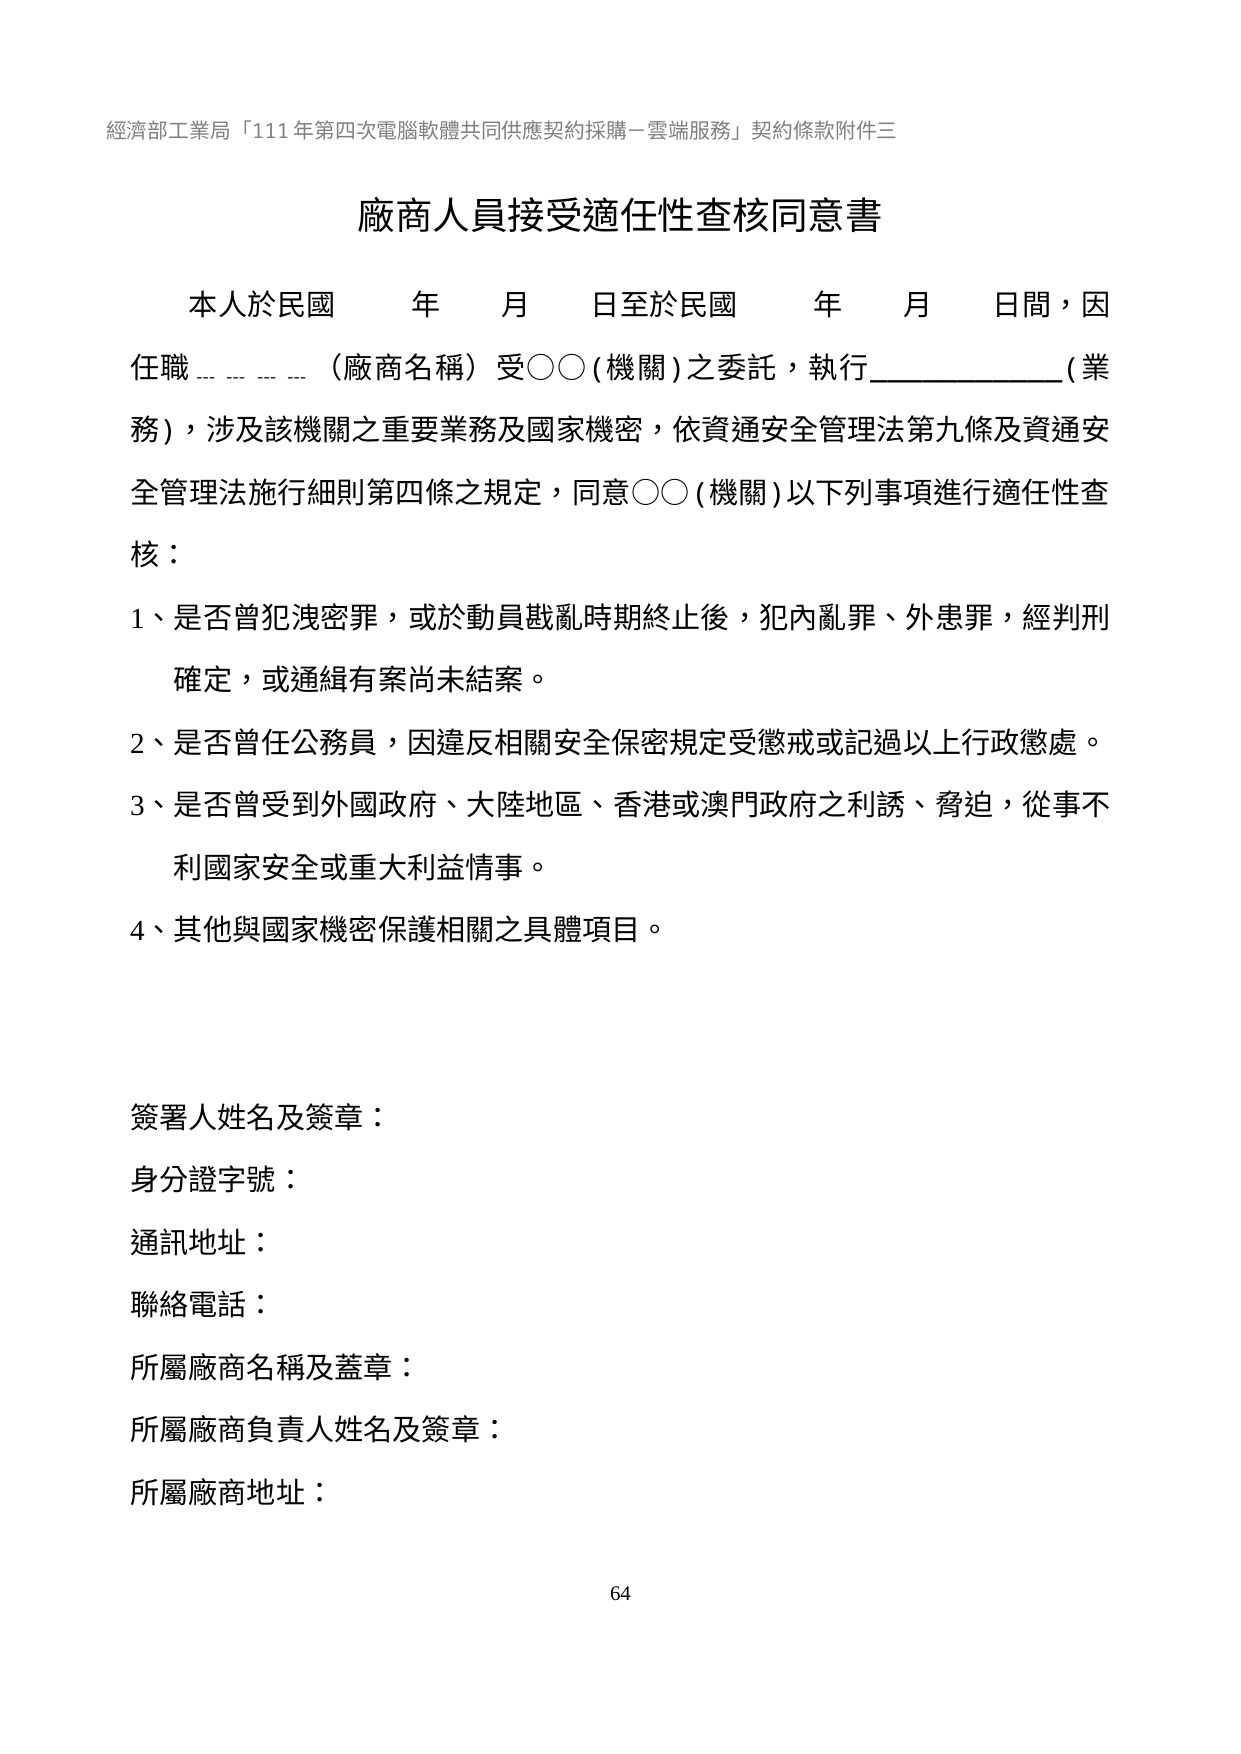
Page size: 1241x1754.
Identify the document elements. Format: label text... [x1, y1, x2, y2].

text 身分證字號： [130, 1136, 1110, 1199]
text 所屬廠商名稱及蓋章： [130, 1324, 1110, 1386]
text 簽署人姓名及簽章： [130, 1074, 1110, 1136]
text 廠商人員接受適任性查核同意書 [130, 172, 1110, 234]
text 2、是否曾任公務員，因違反相關安全保密規定受懲戒或記過以上行政懲處。 [130, 699, 1110, 761]
text 所屬廠商負責人姓名及簽章： [130, 1386, 1110, 1449]
text 通訊地址： [130, 1199, 1110, 1261]
text 4、其他與國家機密保護相關之具體項目。 [130, 886, 1110, 949]
text 所屬廠商地址： [130, 1449, 1110, 1511]
text 聯絡電話： [130, 1261, 1110, 1324]
text 本人於民國 年 月 日至於民國 年 月 日間，因任職﹍﹍﹍﹍（廠商名稱）受○○(機關)之委託，執行___________(業務)，涉及該機關之重要業務及國家機密，依資通安全管理法第九條及資通安全管理法施行細則第四條之規定，同意○○(機關)以下列事項進行適任性查核： [130, 261, 1110, 574]
text [91, 98, 962, 161]
text 1、是否曾犯洩密罪，或於動員戡亂時期終止後，犯內亂罪、外患罪，經判刑確定，或通緝有案尚未結案。 [130, 574, 1110, 699]
text 3、是否曾受到外國政府、大陸地區、香港或澳門政府之利誘、脅迫，從事不利國家安全或重大利益情事。 [130, 761, 1110, 886]
text 經濟部工業局「111年第四次電腦軟體共同供應契約採購－雲端服務」契約條款附件三 [106, 105, 947, 147]
